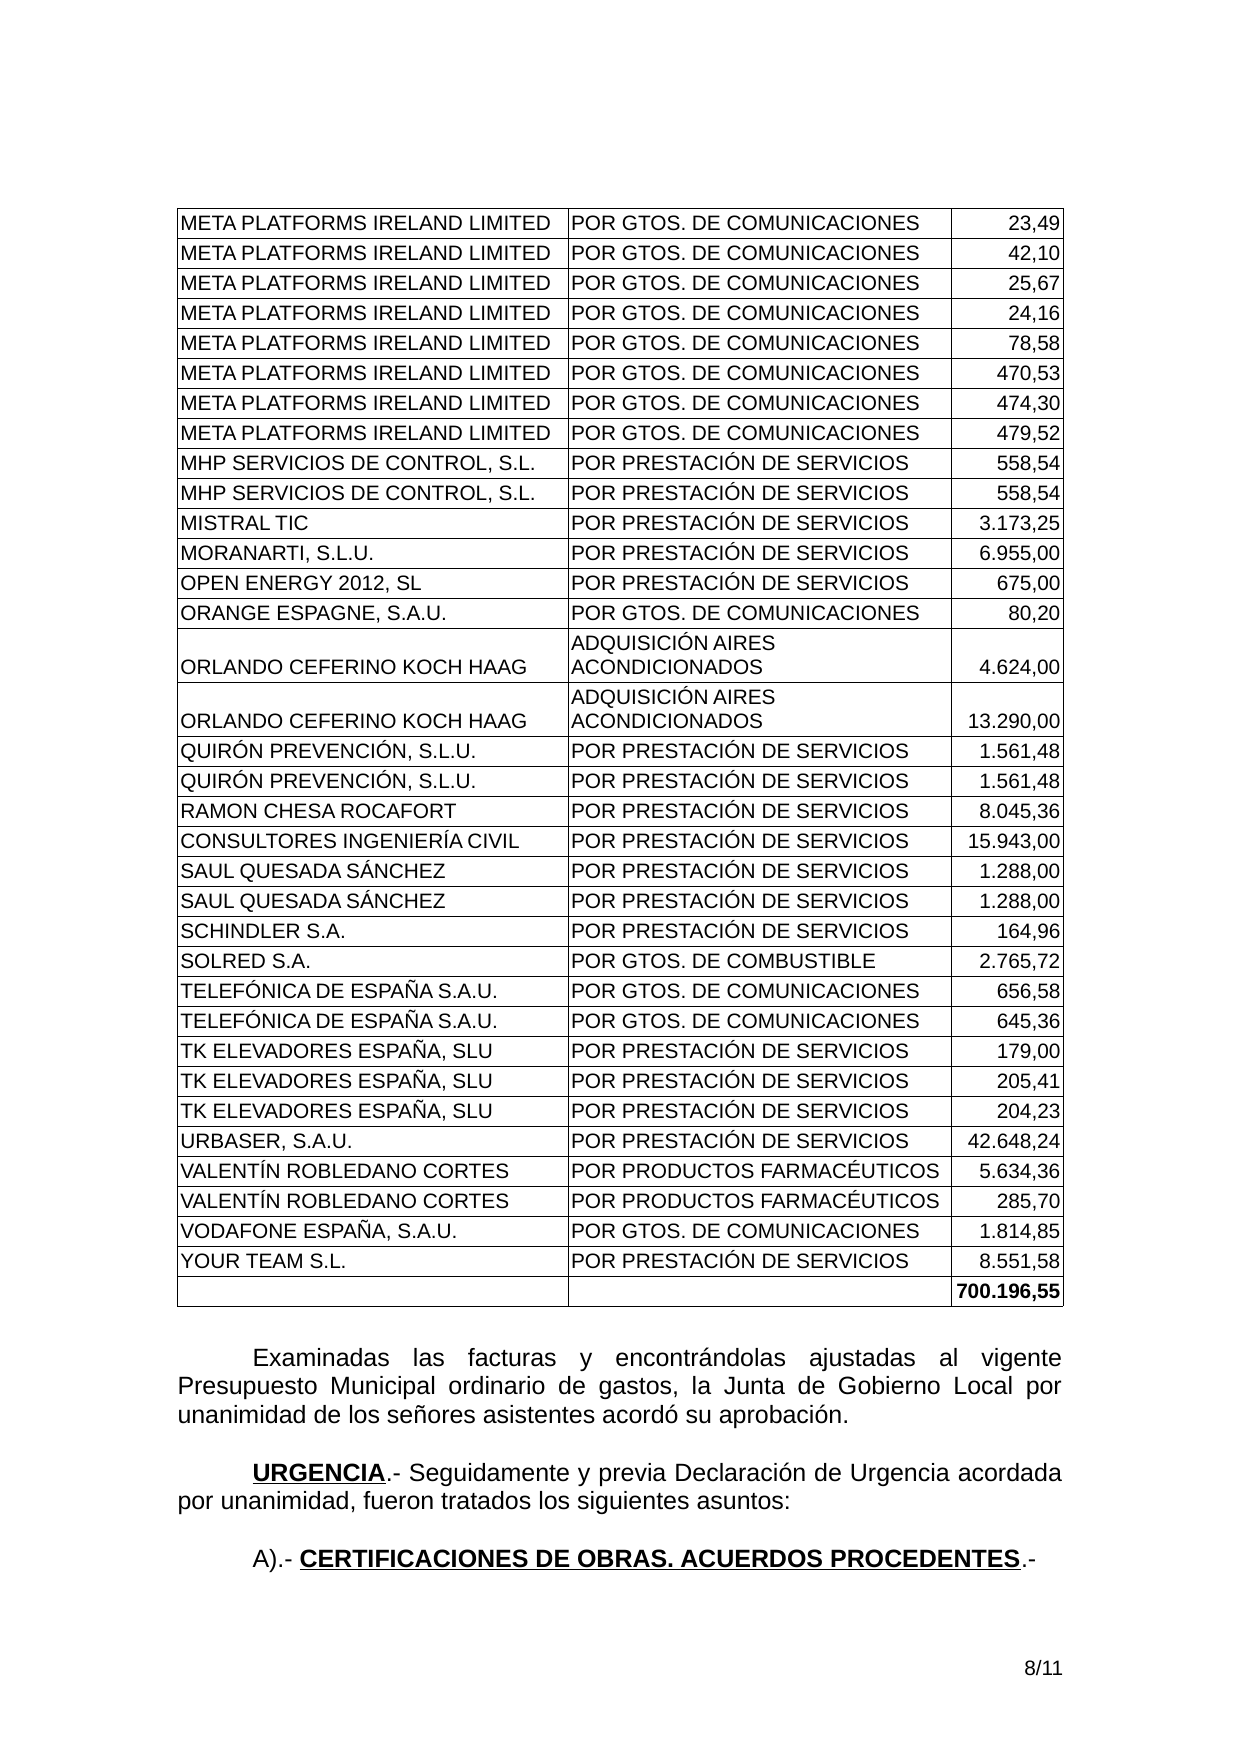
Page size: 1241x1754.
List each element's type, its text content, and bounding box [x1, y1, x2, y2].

table_cell META PLATFORMS IRELAND LIMITED [178, 269, 568, 298]
table_cell 3.173,25 [952, 509, 1063, 538]
table_cell 1.814,85 [952, 1217, 1063, 1246]
table_cell 1.561,48 [952, 767, 1063, 796]
table_cell ADQUISICIÓN AIRES ACONDICIONADOS [569, 629, 951, 682]
table_cell META PLATFORMS IRELAND LIMITED [178, 299, 568, 328]
table_cell POR PRESTACIÓN DE SERVICIOS [569, 917, 951, 946]
table_cell POR GTOS. DE COMUNICACIONES [569, 1007, 951, 1036]
table_cell QUIRÓN PREVENCIÓN, S.L.U. [178, 767, 568, 796]
table_cell POR PRESTACIÓN DE SERVICIOS [569, 449, 951, 478]
table_cell POR GTOS. DE COMUNICACIONES [569, 1217, 951, 1246]
table_cell SOLRED S.A. [178, 947, 568, 976]
table_cell META PLATFORMS IRELAND LIMITED [178, 419, 568, 448]
table_cell ORLANDO CEFERINO KOCH HAAG [178, 629, 568, 682]
table_cell 1.288,00 [952, 857, 1063, 886]
table_cell TK ELEVADORES ESPAÑA, SLU [178, 1037, 568, 1066]
table_cell VODAFONE ESPAÑA, S.A.U. [178, 1217, 568, 1246]
table_cell POR PRESTACIÓN DE SERVICIOS [569, 509, 951, 538]
table_cell VALENTÍN ROBLEDANO CORTES [178, 1157, 568, 1186]
table_cell 6.955,00 [952, 539, 1063, 568]
table_cell 656,58 [952, 977, 1063, 1006]
table_cell POR PRESTACIÓN DE SERVICIOS [569, 479, 951, 508]
table_cell 4.624,00 [952, 629, 1063, 682]
table_cell POR PRESTACIÓN DE SERVICIOS [569, 539, 951, 568]
table_cell POR PRESTACIÓN DE SERVICIOS [569, 887, 951, 916]
table_cell POR PRESTACIÓN DE SERVICIOS [569, 737, 951, 766]
text URGENCIA.- Seguidamente y previa Declaración de Urgencia acordada por unanimidad, fueron tratados los siguientes asuntos: [177, 1457, 1063, 1515]
table_cell OPEN ENERGY 2012, SL [178, 569, 568, 598]
table_cell 2.765,72 [952, 947, 1063, 976]
table_cell RAMON CHESA ROCAFORT [178, 797, 568, 826]
table_cell 8.551,58 [952, 1247, 1063, 1276]
table_cell POR GTOS. DE COMUNICACIONES [569, 389, 951, 418]
table_cell 558,54 [952, 449, 1063, 478]
table_cell 5.634,36 [952, 1157, 1063, 1186]
table_cell TELEFÓNICA DE ESPAÑA S.A.U. [178, 977, 568, 1006]
table_cell MISTRAL TIC [178, 509, 568, 538]
table_cell [569, 1277, 951, 1306]
table_cell 13.290,00 [952, 683, 1063, 736]
table_cell POR PRESTACIÓN DE SERVICIOS [569, 1247, 951, 1276]
table_cell META PLATFORMS IRELAND LIMITED [178, 359, 568, 388]
table_cell POR GTOS. DE COMUNICACIONES [569, 329, 951, 358]
table_cell SAUL QUESADA SÁNCHEZ [178, 857, 568, 886]
table_cell POR GTOS. DE COMUNICACIONES [569, 599, 951, 628]
text A).- CERTIFICACIONES DE OBRAS. ACUERDOS PROCEDENTES.- [177, 1544, 1063, 1572]
table_cell TK ELEVADORES ESPAÑA, SLU [178, 1067, 568, 1096]
table_cell POR GTOS. DE COMUNICACIONES [569, 269, 951, 298]
table_cell YOUR TEAM S.L. [178, 1247, 568, 1276]
table_cell 645,36 [952, 1007, 1063, 1036]
table_cell 164,96 [952, 917, 1063, 946]
table_cell POR PRODUCTOS FARMACÉUTICOS [569, 1157, 951, 1186]
table_cell 205,41 [952, 1067, 1063, 1096]
table_cell ORLANDO CEFERINO KOCH HAAG [178, 683, 568, 736]
table_cell URBASER, S.A.U. [178, 1127, 568, 1156]
table_cell 80,20 [952, 599, 1063, 628]
text Examinadas las facturas y encontrándolas ajustadas al vigente Presupuesto Municipal ordinario de gastos, la Junta de Gobierno Local por unanimidad de los señores asistentes acordó su aprobación. [177, 1342, 1063, 1429]
table_cell 558,54 [952, 479, 1063, 508]
table_cell POR PRESTACIÓN DE SERVICIOS [569, 827, 951, 856]
table_cell POR PRODUCTOS FARMACÉUTICOS [569, 1187, 951, 1216]
table_cell POR GTOS. DE COMUNICACIONES [569, 239, 951, 268]
table_cell META PLATFORMS IRELAND LIMITED [178, 239, 568, 268]
table_cell POR GTOS. DE COMUNICACIONES [569, 359, 951, 388]
table_cell 479,52 [952, 419, 1063, 448]
table_cell 42,10 [952, 239, 1063, 268]
table_cell SAUL QUESADA SÁNCHEZ [178, 887, 568, 916]
table_cell POR PRESTACIÓN DE SERVICIOS [569, 1127, 951, 1156]
table_cell POR PRESTACIÓN DE SERVICIOS [569, 767, 951, 796]
table_cell META PLATFORMS IRELAND LIMITED [178, 329, 568, 358]
table_cell MHP SERVICIOS DE CONTROL, S.L. [178, 449, 568, 478]
table_cell ADQUISICIÓN AIRES ACONDICIONADOS [569, 683, 951, 736]
table_cell 675,00 [952, 569, 1063, 598]
table_cell TK ELEVADORES ESPAÑA, SLU [178, 1097, 568, 1126]
table_cell 25,67 [952, 269, 1063, 298]
table_cell POR GTOS. DE COMUNICACIONES [569, 419, 951, 448]
table_cell MORANARTI, S.L.U. [178, 539, 568, 568]
table_cell 15.943,00 [952, 827, 1063, 856]
table_cell POR PRESTACIÓN DE SERVICIOS [569, 797, 951, 826]
table_cell POR GTOS. DE COMUNICACIONES [569, 209, 951, 238]
table_cell 474,30 [952, 389, 1063, 418]
table_cell 204,23 [952, 1097, 1063, 1126]
table_cell POR PRESTACIÓN DE SERVICIOS [569, 1037, 951, 1066]
table_cell POR GTOS. DE COMUNICACIONES [569, 299, 951, 328]
table_cell VALENTÍN ROBLEDANO CORTES [178, 1187, 568, 1216]
table_cell 78,58 [952, 329, 1063, 358]
table_cell POR GTOS. DE COMBUSTIBLE [569, 947, 951, 976]
table_cell QUIRÓN PREVENCIÓN, S.L.U. [178, 737, 568, 766]
table_cell 24,16 [952, 299, 1063, 328]
table_cell 1.288,00 [952, 887, 1063, 916]
table_cell 1.561,48 [952, 737, 1063, 766]
table_cell 285,70 [952, 1187, 1063, 1216]
table_cell CONSULTORES INGENIERÍA CIVIL [178, 827, 568, 856]
table_cell META PLATFORMS IRELAND LIMITED [178, 209, 568, 238]
table_cell 179,00 [952, 1037, 1063, 1066]
table_cell 23,49 [952, 209, 1063, 238]
table_cell MHP SERVICIOS DE CONTROL, S.L. [178, 479, 568, 508]
table_cell 42.648,24 [952, 1127, 1063, 1156]
table_cell META PLATFORMS IRELAND LIMITED [178, 389, 568, 418]
table_cell [178, 1277, 568, 1306]
table_cell SCHINDLER S.A. [178, 917, 568, 946]
table_cell ORANGE ESPAGNE, S.A.U. [178, 599, 568, 628]
table_cell POR PRESTACIÓN DE SERVICIOS [569, 1097, 951, 1126]
table_cell POR PRESTACIÓN DE SERVICIOS [569, 1067, 951, 1096]
table_cell TELEFÓNICA DE ESPAÑA S.A.U. [178, 1007, 568, 1036]
table_cell POR GTOS. DE COMUNICACIONES [569, 977, 951, 1006]
table_cell POR PRESTACIÓN DE SERVICIOS [569, 569, 951, 598]
table_cell POR PRESTACIÓN DE SERVICIOS [569, 857, 951, 886]
table_cell 700.196,55 [952, 1277, 1063, 1306]
table_cell 470,53 [952, 359, 1063, 388]
table_cell 8.045,36 [952, 797, 1063, 826]
